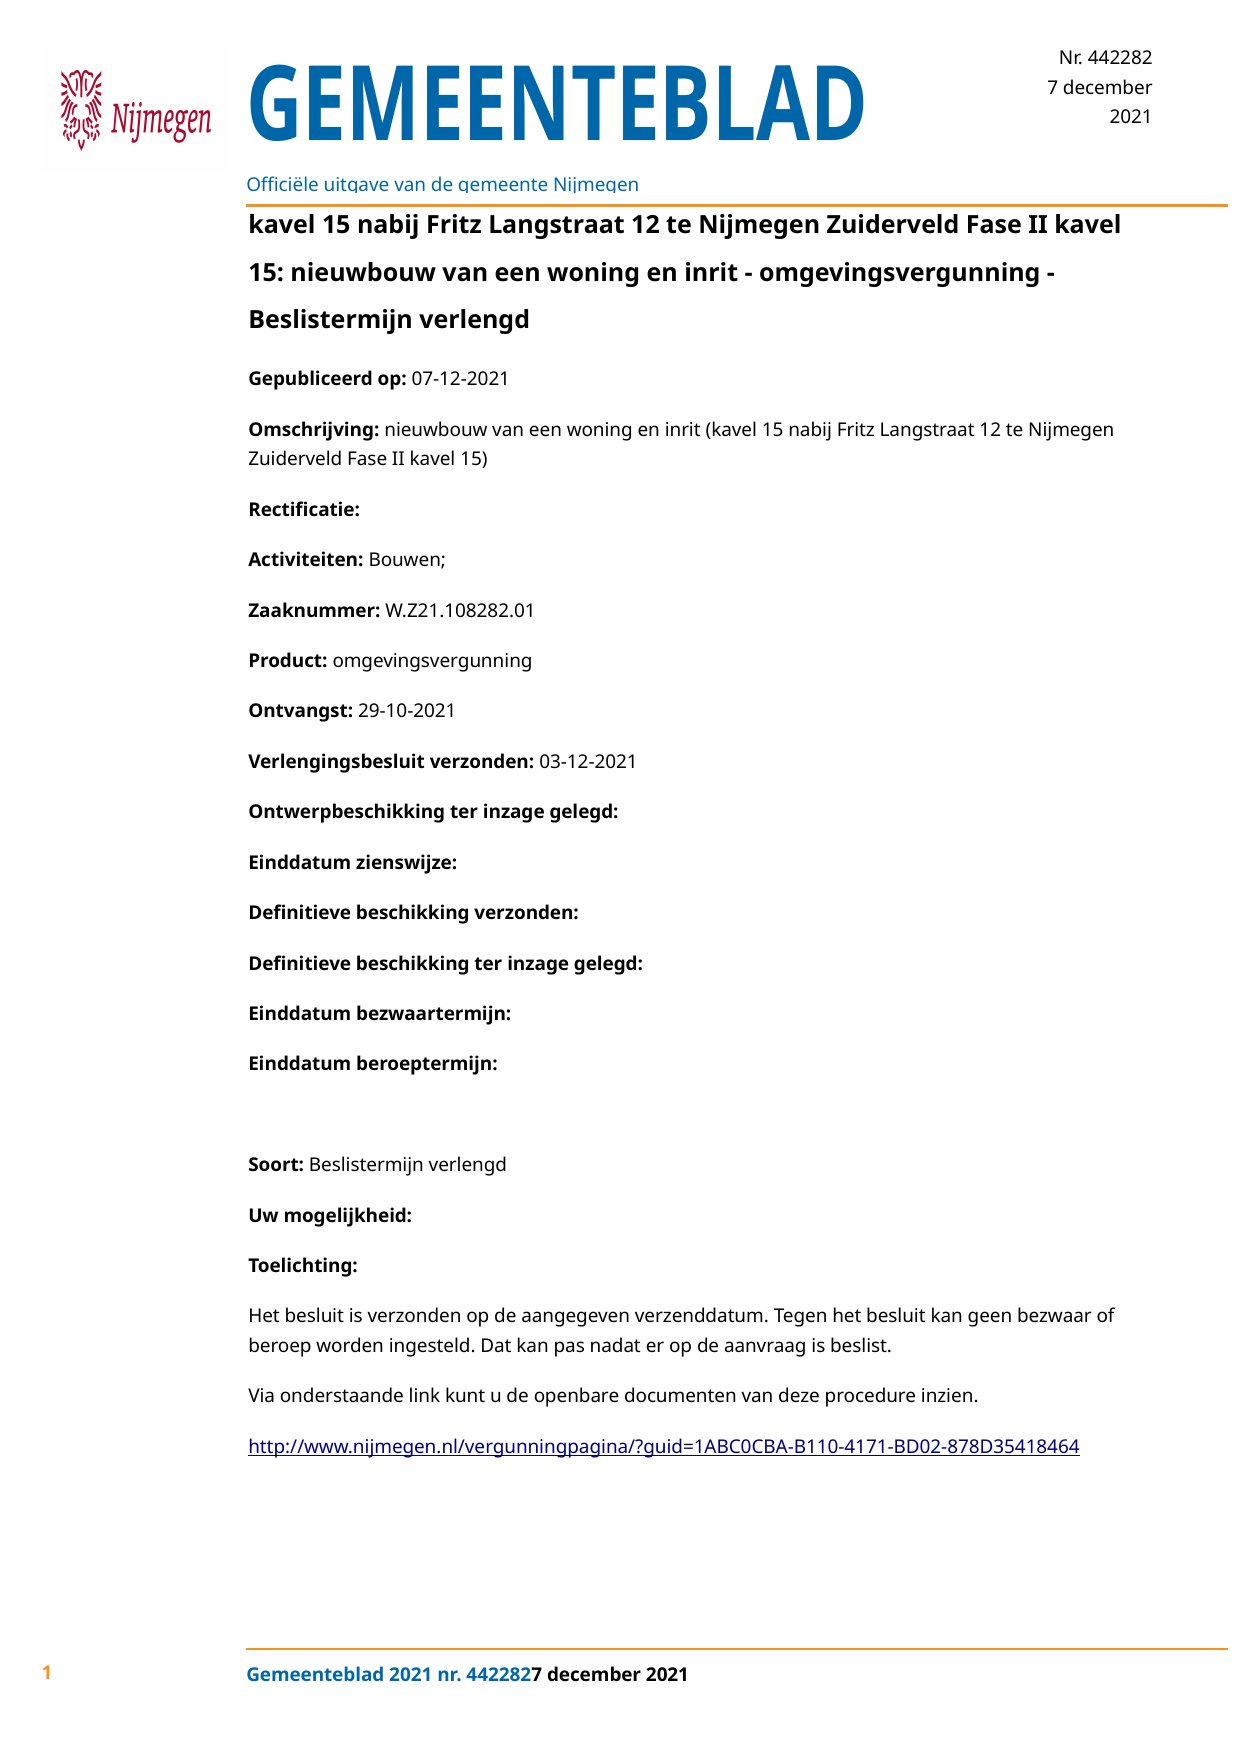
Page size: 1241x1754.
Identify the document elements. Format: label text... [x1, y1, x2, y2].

text Verlengingsbesluit verzonden: 03-12-2021 [248, 748, 1152, 774]
picture [41, 47, 231, 172]
text Gepubliceerd op: 07-12-2021 [248, 366, 1152, 391]
text Activiteiten: Bouwen; [248, 546, 1152, 572]
text Het besluit is verzonden op de aangegeven verzenddatum. Tegen het besluit kan geen bezwaar of beroep worden ingesteld. Dat kan pas nadat er op de aanvraag is beslist. [248, 1303, 1152, 1358]
text Omschrijving: nieuwbouw van een woning en inrit (kavel 15 nabij Fritz Langstraat 12 te Nijmegen Zuiderveld Fase II kavel 15) [248, 416, 1152, 471]
text Definitieve beschikking verzonden: [248, 899, 1152, 925]
text Einddatum bezwaartermijn: [248, 1000, 1152, 1026]
text Einddatum beroeptermijn: [248, 1051, 1152, 1076]
text Product: omgevingsvergunning [248, 647, 1152, 673]
text Zaaknummer: W.Z21.108282.01 [248, 597, 1152, 622]
text Definitieve beschikking ter inzage gelegd: [248, 950, 1152, 975]
text Soort: Beslistermijn verlengd [248, 1151, 1152, 1177]
text Ontvangst: 29-10-2021 [248, 698, 1152, 723]
text kavel 15 nabij Fritz Langstraat 12 te Nijmegen Zuiderveld Fase II kavel 15: nieuwbouw van een woning en inrit - omgevingsvergunning - Beslistermijn verlengd [248, 207, 1152, 336]
text http://www.nijmegen.nl/vergunningpagina/?guid=1ABC0CBA-B110-4171-BD02-878D35418464 [248, 1433, 1152, 1459]
text Uw mogelijkheid: [248, 1202, 1152, 1227]
text Toelichting: [248, 1252, 1152, 1278]
text Rectificatie: [248, 496, 1152, 522]
text Via onderstaande link kunt u de openbare documenten van deze procedure inzien. [248, 1383, 1152, 1408]
text Einddatum zienswijze: [248, 849, 1152, 874]
text Ontwerpbeschikking ter inzage gelegd: [248, 798, 1152, 824]
